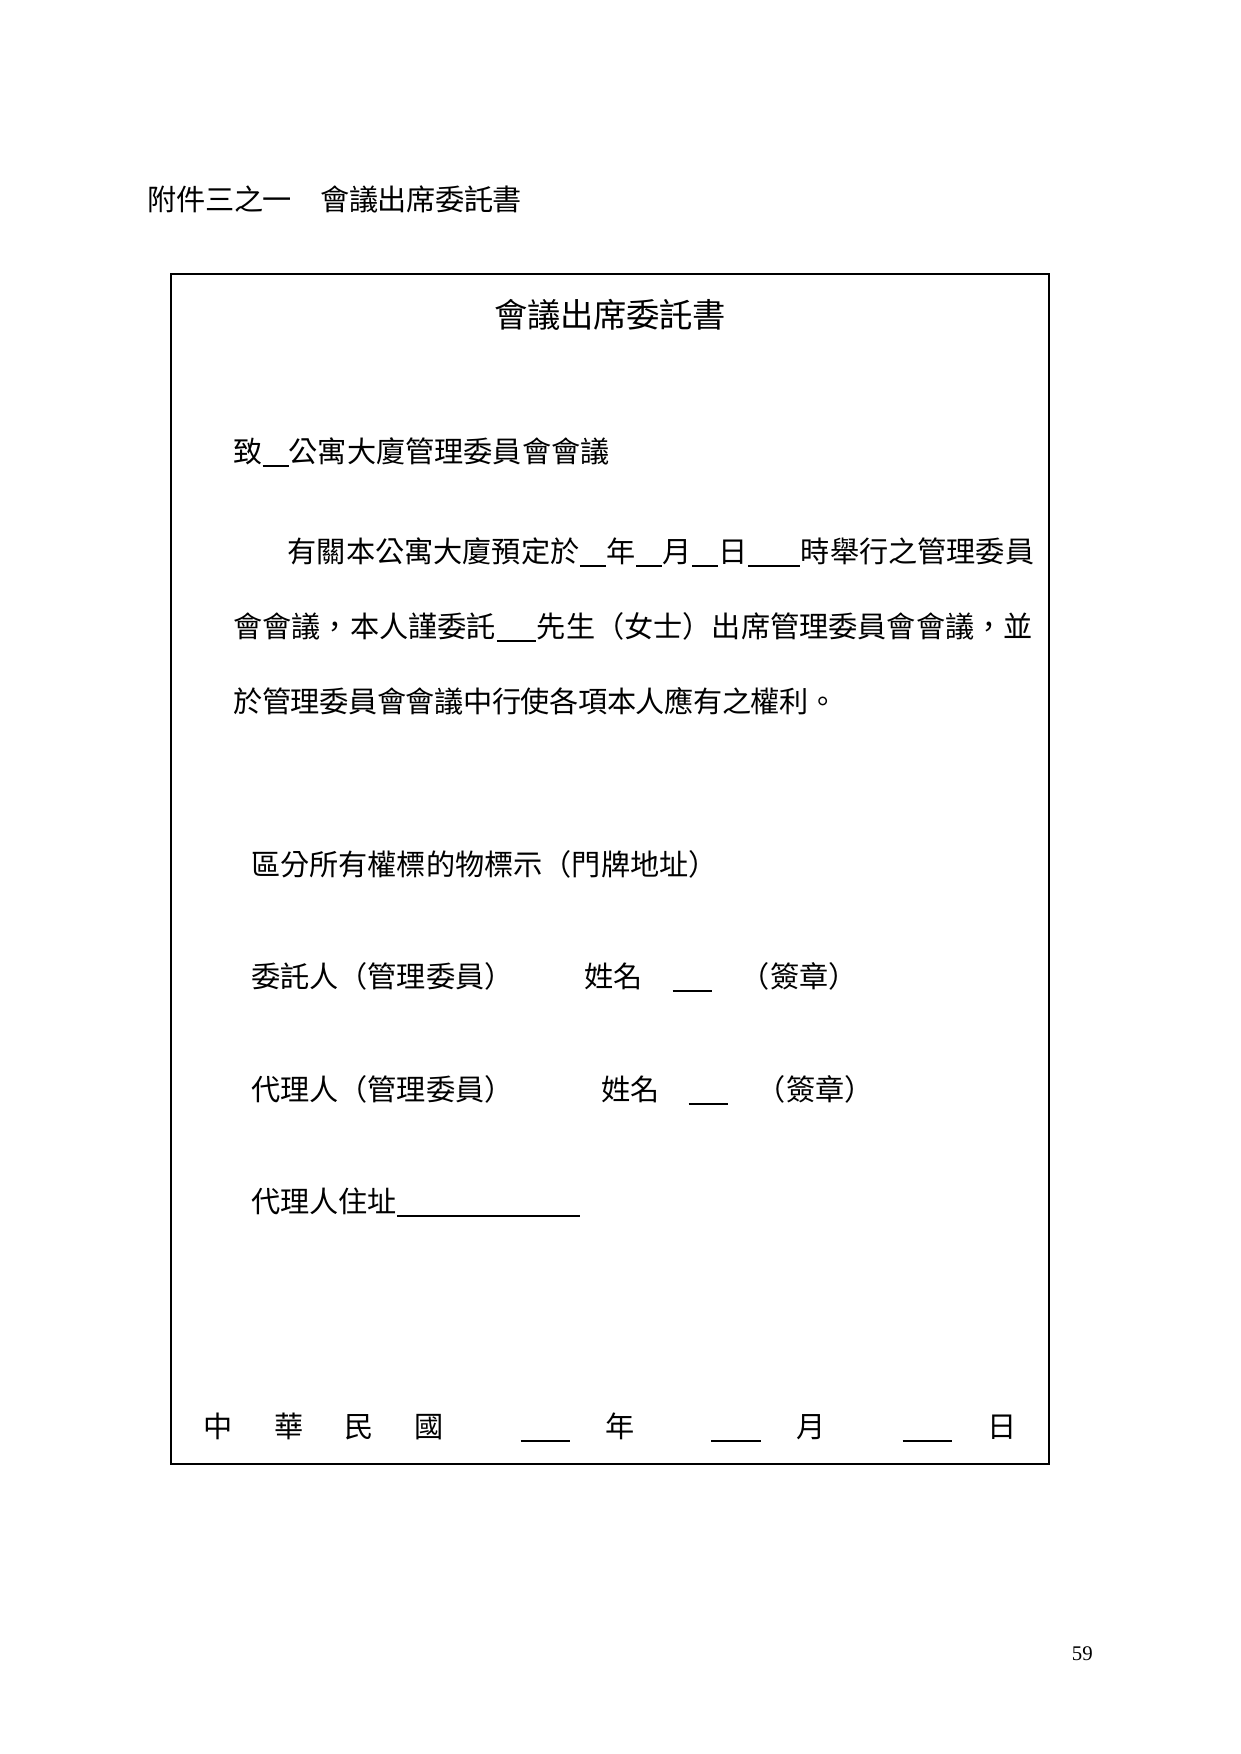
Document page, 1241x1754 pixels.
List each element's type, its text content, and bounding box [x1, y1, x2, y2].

table_header 會議出席委託書 致 公寓大廈管理委員會會議 有關本公寓大廈預定於 年 月 日 時舉行之管理委員會會議，本人謹委託 先生（女士）出席管理委員會會議，並於管理委員會會議中行使各項本人應有之權利。 區分所有權標的物標示（門牌地址） 委託人（管理委員） 姓名 （簽章） 代理人（管理委員） 姓名 （簽章） 代理人住址 中 華 民 國 年 月 日 [172, 275, 1048, 1463]
text 附件三之一 會議出席委託書 [148, 161, 1092, 236]
